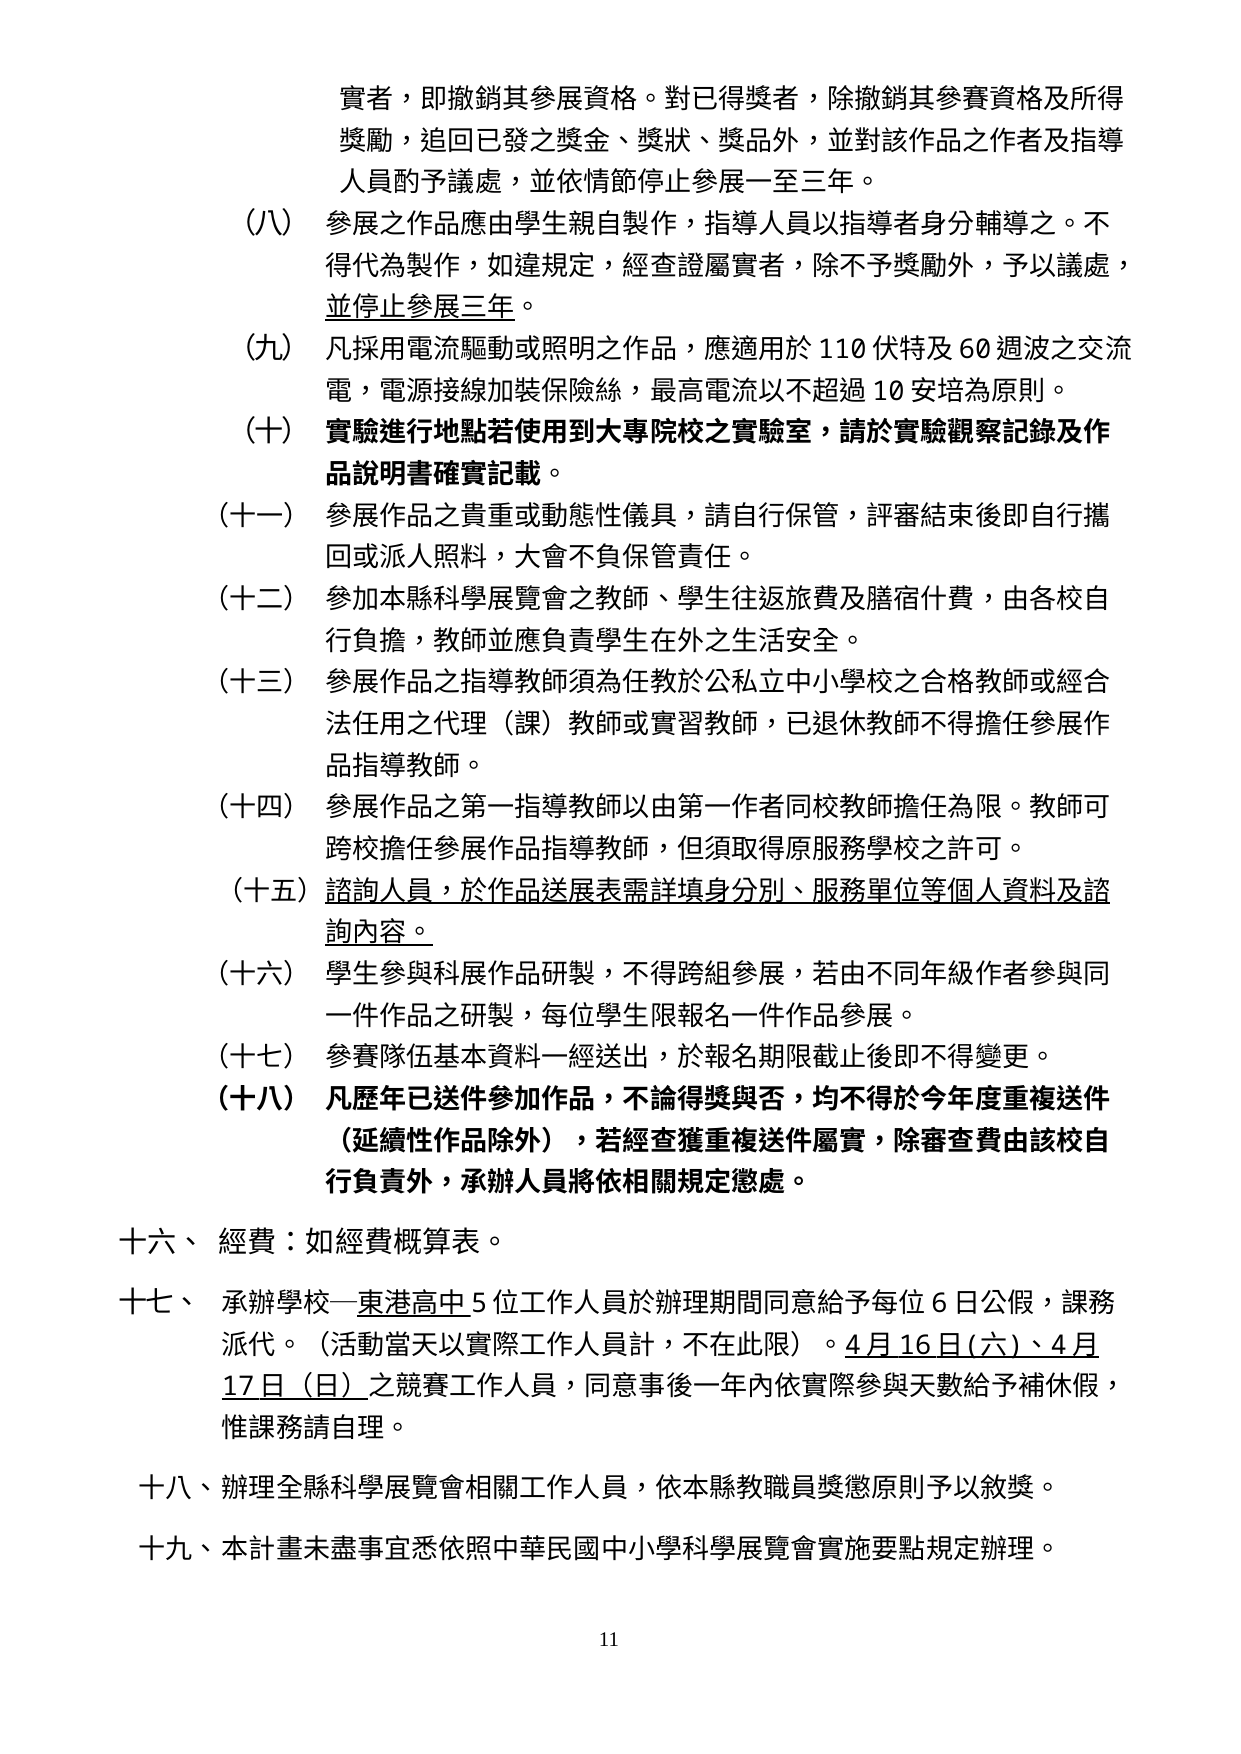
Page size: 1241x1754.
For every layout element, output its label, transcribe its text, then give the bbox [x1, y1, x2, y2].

list 參展之作品應由學生親自製作，指導人員以指導者身分輔導之。不得代為製作，如違規定，經查證屬實者，除不予獎勵外，予以議處，並停止參展三年。 [310, 200, 1137, 325]
list 參展作品之貴重或動態性儀具，請自行保管，評審結束後即自行攜回或派人照料，大會不負保管責任。 [310, 492, 1137, 575]
list 參展作品之第一指導教師以由第一作者同校教師擔任為限。教師可跨校擔任參展作品指導教師，但須取得原服務學校之許可。 [310, 783, 1137, 867]
list 實者，即撤銷其參展資格。對已得獎者，除撤銷其參賽資格及所得獎勵，追回已發之獎金、獎狀、獎品外，並對該作品之作者及指導人員酌予議處，並依情節停止參展一至三年。 [310, 75, 1137, 200]
list 本計畫未盡事宜悉依照中華民國中小學科學展覽會實施要點規定辦理。 [138, 1525, 1137, 1567]
list 實驗進行地點若使用到大專院校之實驗室，請於實驗觀察記錄及作品說明書確實記載。 [310, 408, 1137, 492]
list 諮詢人員，於作品送展表需詳填身分別、服務單位等個人資料及諮詢內容。 [324, 867, 1137, 950]
list 學生參與科展作品研製，不得跨組參展，若由不同年級作者參與同一件作品之研製，每位學生限報名一件作品參展。 [310, 950, 1137, 1033]
list 參加本縣科學展覽會之教師、學生往返旅費及膳宿什費，由各校自行負擔，教師並應負責學生在外之生活安全。 [310, 575, 1137, 658]
list 參展作品之指導教師須為任教於公私立中小學校之合格教師或經合法任用之代理（課）教師或實習教師，已退休教師不得擔任參展作品指導教師。 [310, 658, 1137, 783]
list 凡歷年已送件參加作品，不論得獎與否，均不得於今年度重複送件（延續性作品除外），若經查獲重複送件屬實，除審查費由該校自行負責外，承辦人員將依相關規定懲處。 [310, 1075, 1137, 1200]
list 參賽隊伍基本資料一經送出，於報名期限截止後即不得變更。 [310, 1033, 1137, 1075]
list 承辦學校─東港高中5位工作人員於辦理期間同意給予每位6日公假，課務派代。（活動當天以實際工作人員計，不在此限）。4月16日(六)、4月17日（日）之競賽工作人員，同意事後一年內依實際參與天數給予補休假，惟課務請自理。 [118, 1279, 1137, 1446]
list 經費：如經費概算表。 [118, 1219, 1137, 1260]
list 辦理全縣科學展覽會相關工作人員，依本縣教職員獎懲原則予以敘獎。 [138, 1464, 1137, 1506]
list 凡採用電流驅動或照明之作品，應適用於110伏特及60週波之交流電，電源接線加裝保險絲，最高電流以不超過10安培為原則。 [310, 325, 1137, 408]
